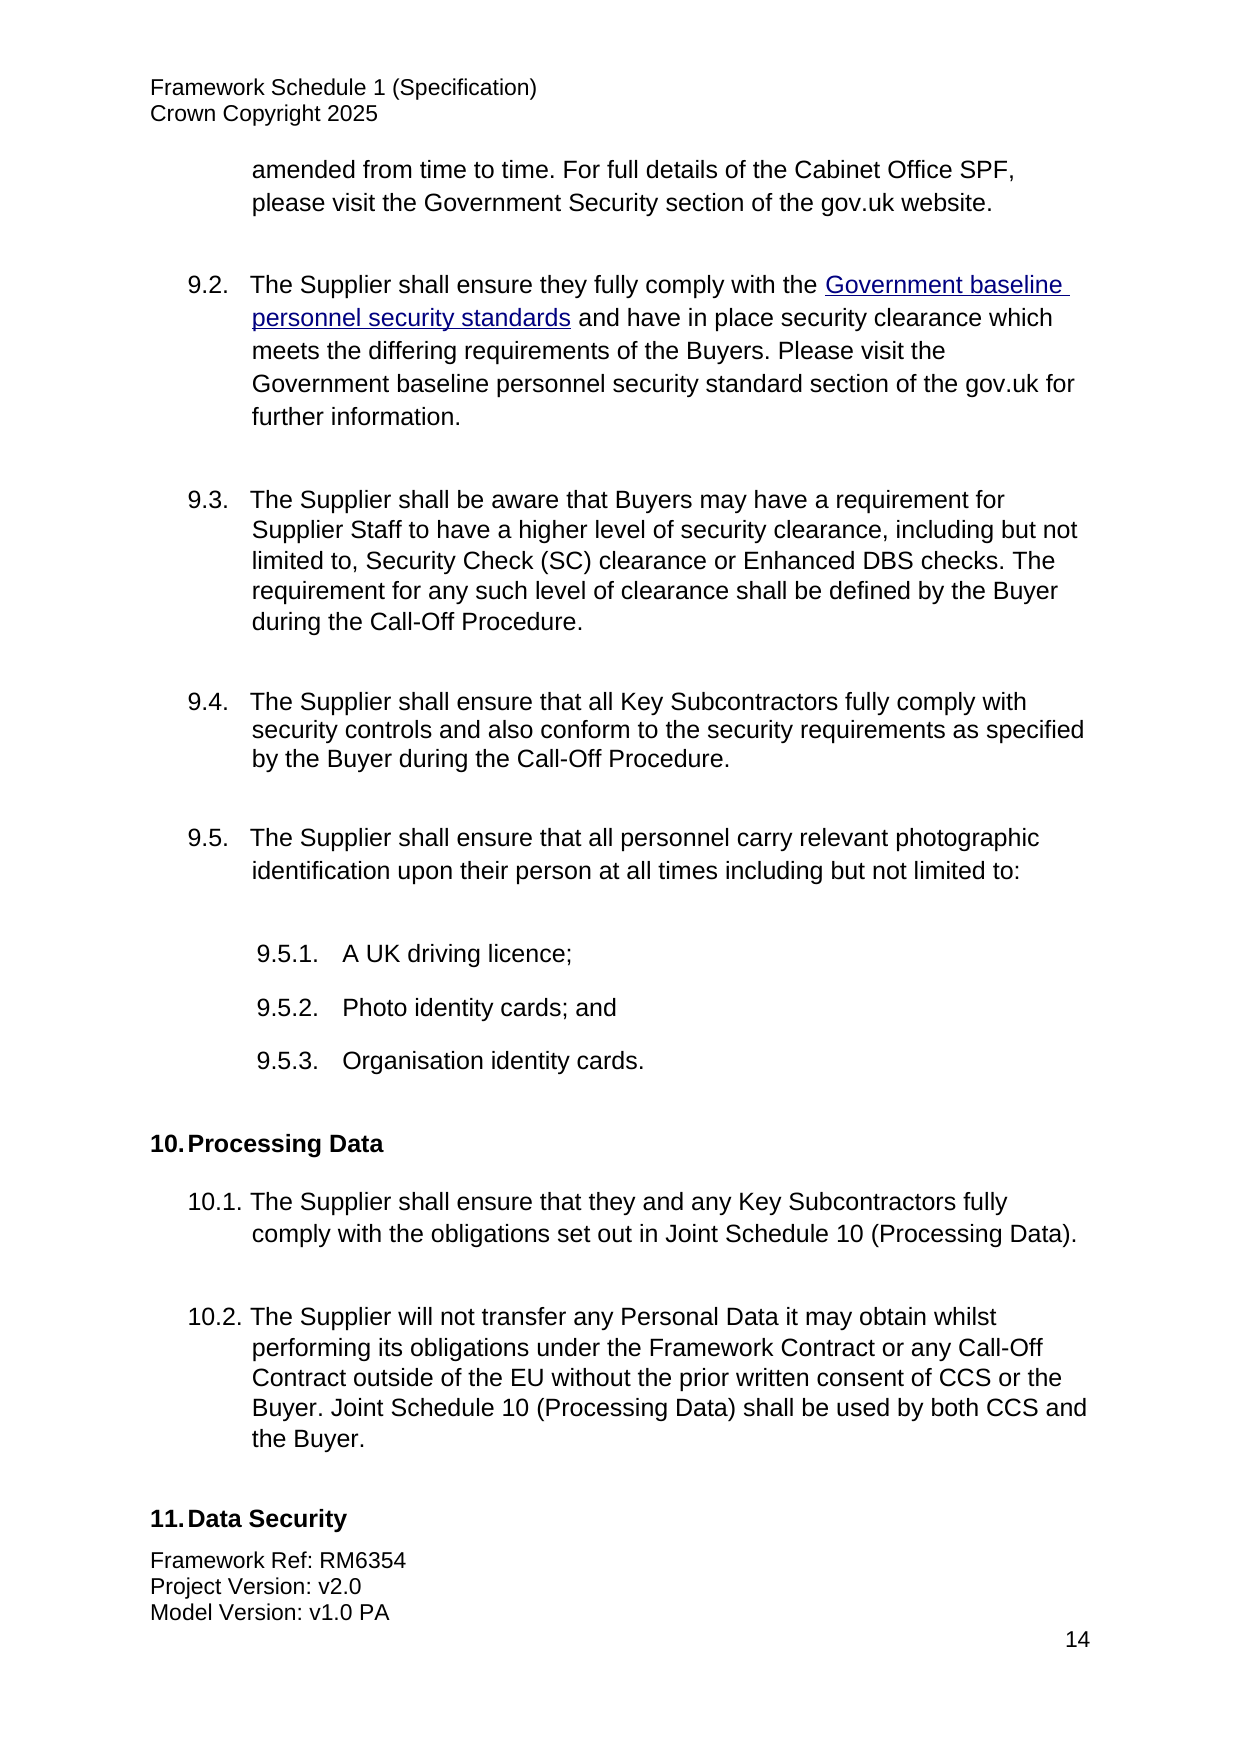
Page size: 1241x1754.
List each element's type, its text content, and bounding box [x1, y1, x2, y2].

list The Supplier shall ensure they fully comply with the Government baseline personnel security standards and have in place security clearance which meets the differing requirements of the Buyers. Please visit the Government baseline personnel security standard section of the gov.uk for further information. [187, 270, 1090, 431]
list Processing Data [150, 1129, 1090, 1158]
list amended from time to time. For full details of the Cabinet Office SPF, please visit the Government Security section of the gov.uk website. [187, 154, 1090, 216]
list The Supplier shall ensure that all personnel carry relevant photographic identification upon their person at all times including but not limited to: [187, 823, 1090, 885]
list The Supplier shall ensure that they and any Key Subcontractors fully comply with the obligations set out in Joint Schedule 10 (Processing Data). [187, 1186, 1090, 1248]
list Organisation identity cards. [256, 1046, 1090, 1075]
list The Supplier will not transfer any Personal Data it may obtain whilst performing its obligations under the Framework Contract or any Call-Off Contract outside of the EU without the prior written consent of CCS or the Buyer. Joint Schedule 10 (Processing Data) shall be used by both CCS and the Buyer. [187, 1302, 1090, 1452]
list The Supplier shall ensure that all Key Subcontractors fully comply with security controls and also conform to the security requirements as specified by the Buyer during the Call-Off Procedure. [187, 687, 1090, 773]
list A UK driving licence; [256, 939, 1090, 967]
list The Supplier shall be aware that Buyers may have a requirement for Supplier Staff to have a higher level of security clearance, including but not limited to, Security Check (SC) clearance or Enhanced DBS checks. The requirement for any such level of clearance shall be defined by the Buyer during the Call-Off Procedure. [187, 485, 1090, 635]
list Data Security [150, 1504, 1090, 1532]
list Photo identity cards; and [256, 992, 1090, 1021]
